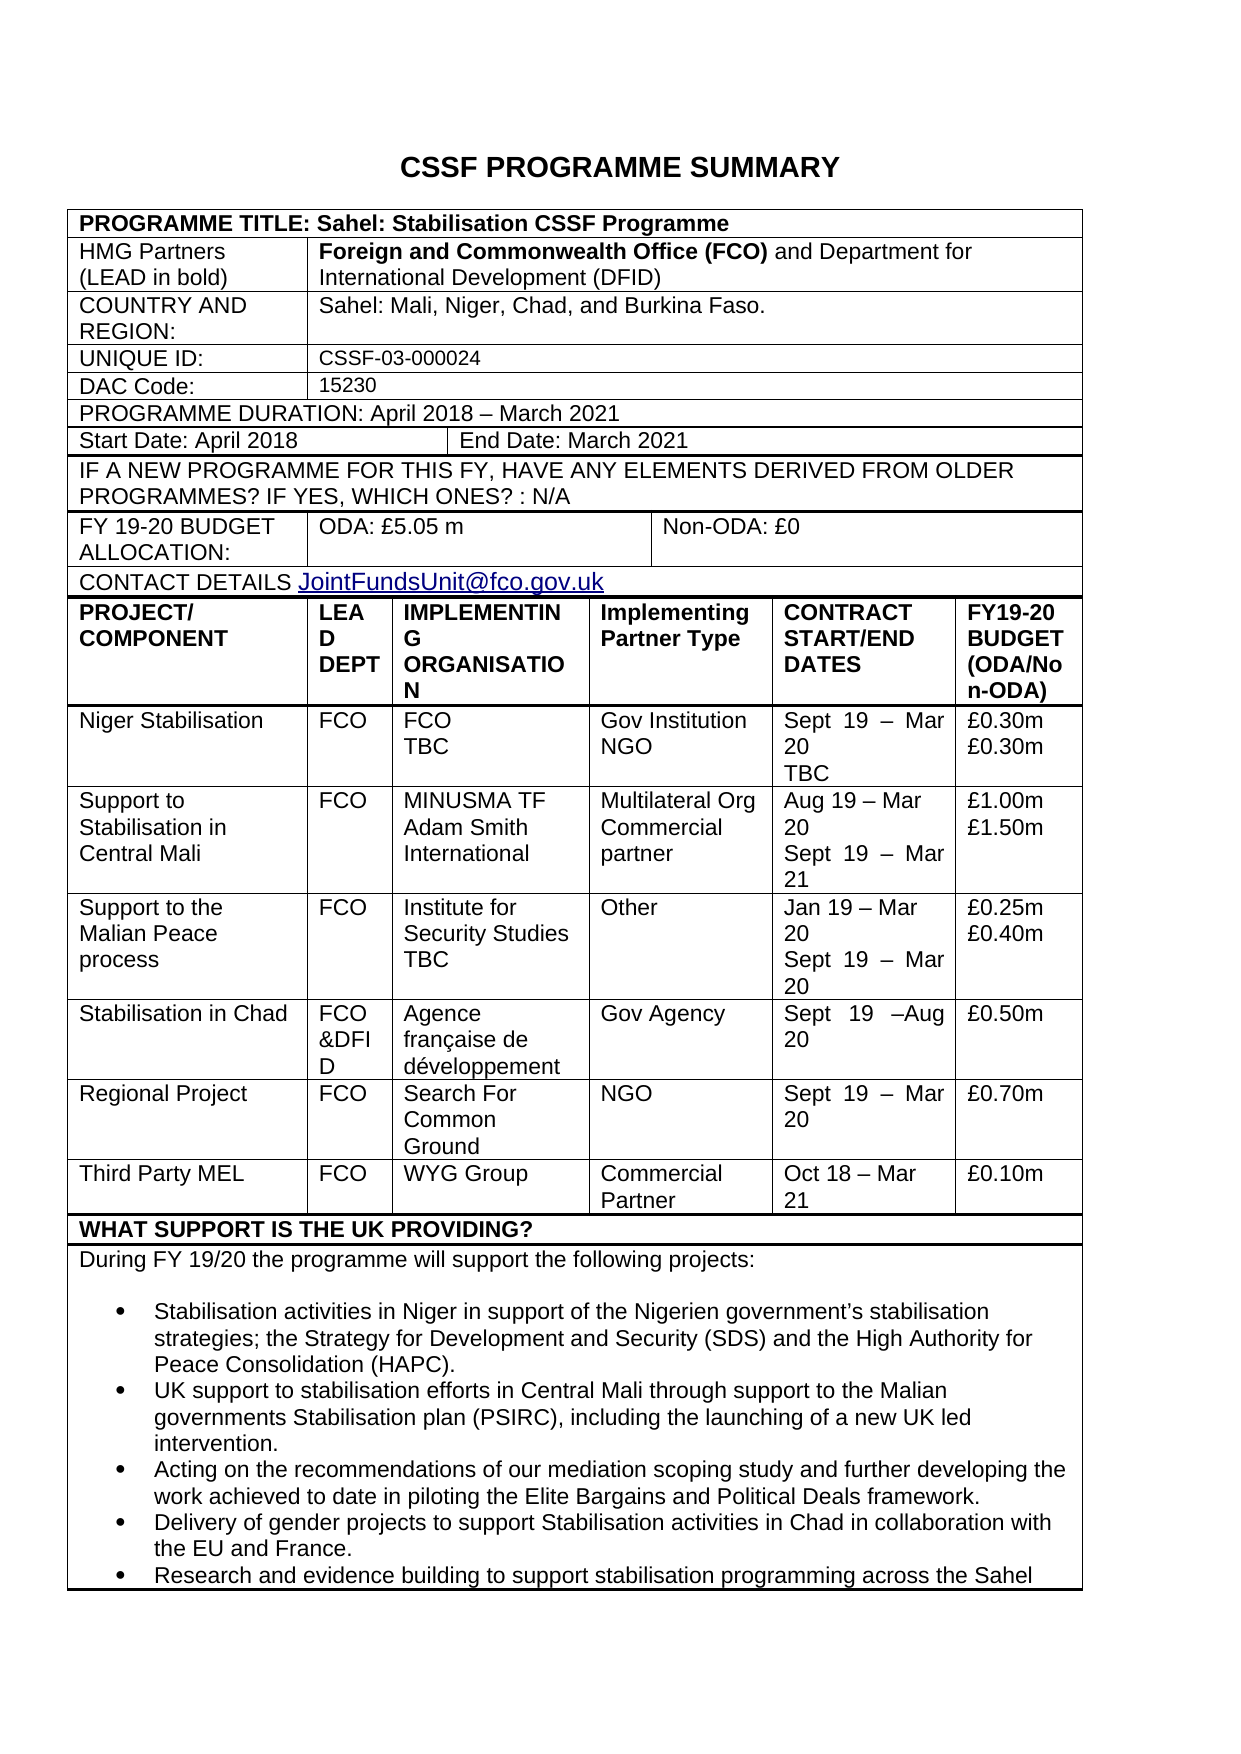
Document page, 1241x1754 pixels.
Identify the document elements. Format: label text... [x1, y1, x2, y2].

table_cell FCO [308, 787, 392, 892]
table_cell Regional Project [68, 1080, 307, 1159]
table_cell Agence française de développement [393, 1000, 589, 1079]
table_cell IF A NEW PROGRAMME FOR THIS FY, HAVE ANY ELEMENTS DERIVED FROM OLDER PROGRAMMES? IF YES, WHICH ONES? : N/A [68, 457, 1082, 510]
table_cell Stabilisation in Chad [68, 1000, 307, 1079]
table_cell UNIQUE ID: [68, 345, 307, 372]
table_cell FCO&DFID [308, 1000, 392, 1079]
table_cell End Date: March 2021 [448, 428, 1082, 454]
table_cell FY19-20 BUDGET (ODA/Non-ODA) [956, 599, 1082, 704]
table_cell FCO [308, 1160, 392, 1213]
table_cell Other [590, 894, 772, 999]
table_cell LEAD DEPT [308, 599, 392, 704]
table_cell £1.00m £1.50m [956, 787, 1082, 892]
table_cell Niger Stabilisation [68, 707, 307, 786]
table_cell FCO [308, 894, 392, 999]
table_cell FCO [308, 707, 392, 786]
table_cell PROJECT/ COMPONENT [68, 599, 307, 704]
table_cell Sahel: Mali, Niger, Chad, and Burkina Faso. [308, 292, 1082, 344]
table_cell MINUSMA TF Adam Smith International [393, 787, 589, 892]
table_cell Start Date: April 2018 [68, 428, 447, 454]
table_cell Support to Stabilisation in Central Mali [68, 787, 307, 892]
table_cell FCO [308, 1080, 392, 1159]
table_cell Oct 18 – Mar 21 [773, 1160, 955, 1213]
table_cell NGO [590, 1080, 772, 1159]
table_cell 15230 [308, 373, 1082, 399]
table_cell Commercial Partner [590, 1160, 772, 1213]
table_cell WHAT SUPPORT IS THE UK PROVIDING? [68, 1216, 1082, 1242]
table_cell Gov Institution NGO [590, 707, 772, 786]
table_cell £0.50m [956, 1000, 1082, 1079]
table_cell CSSF-03-000024 [308, 345, 1082, 372]
table_header PROGRAMME TITLE: Sahel: Stabilisation CSSF Programme [68, 210, 1082, 237]
table_cell During FY 19/20 the programme will support the following projects: Stabilisation activities in Niger in support of the Nigerien government’s stabilisation strategies; the Strategy for Development and Security (SDS) and the High Authority for Peace Consolidation (HAPC). UK support to stabilisation efforts in Central Mali through support to the Malian governments Stabilisation plan (PSIRC), including the launching of a new UK led intervention. Acting on the recommendations of our mediation scoping study and further developing the work achieved to date in piloting the Elite Bargains and Political Deals framework. Delivery of gender projects to support Stabilisation activities in Chad in collaboration with the EU and France. Research and evidence building to support stabilisation programming across the Sahel [68, 1246, 1082, 1588]
table_cell Implementing Partner Type [590, 599, 772, 704]
table_cell ODA: £5.05 m [308, 513, 651, 566]
table_cell PROGRAMME DURATION: April 2018 – March 2021 [68, 400, 1082, 426]
table_cell Third Party MEL [68, 1160, 307, 1213]
text CSSF PROGRAMME SUMMARY [112, 150, 1128, 183]
table_cell Non-ODA: £0 [652, 513, 1082, 566]
table_cell COUNTRY AND REGION: [68, 292, 307, 344]
table_cell WYG Group [393, 1160, 589, 1213]
table_cell Gov Agency [590, 1000, 772, 1079]
table_cell Institute for Security Studies TBC [393, 894, 589, 999]
table_cell IMPLEMENTING ORGANISATION [393, 599, 589, 704]
table_cell Foreign and Commonwealth Office (FCO) and Department for International Development (DFID) [308, 238, 1082, 291]
table_cell £0.10m [956, 1160, 1082, 1213]
table_cell FCO TBC [393, 707, 589, 786]
table_cell £0.30m £0.30m [956, 707, 1082, 786]
table_cell Support to the Malian Peace process [68, 894, 307, 999]
table_cell Jan 19 – Mar 20 Sept 19 – Mar 20 [773, 894, 955, 999]
table_cell CONTRACT START/END DATES [773, 599, 955, 704]
table_cell HMG Partners (LEAD in bold) [68, 238, 307, 291]
table_cell £0.70m [956, 1080, 1082, 1159]
table_cell DAC Code: [68, 373, 307, 399]
table_cell FY 19-20 BUDGET ALLOCATION: [68, 513, 307, 566]
table_cell Aug 19 – Mar 20 Sept 19 – Mar 21 [773, 787, 955, 892]
table_cell CONTACT DETAILS JointFundsUnit@fco.gov.uk [68, 567, 1082, 595]
table_cell Search For Common Ground [393, 1080, 589, 1159]
table_cell Sept 19 –Aug 20 [773, 1000, 955, 1079]
table_cell £0.25m £0.40m [956, 894, 1082, 999]
table_cell Sept 19 – Mar 20 TBC [773, 707, 955, 786]
table_cell Sept 19 – Mar 20 [773, 1080, 955, 1159]
table_cell Multilateral Org Commercial partner [590, 787, 772, 892]
